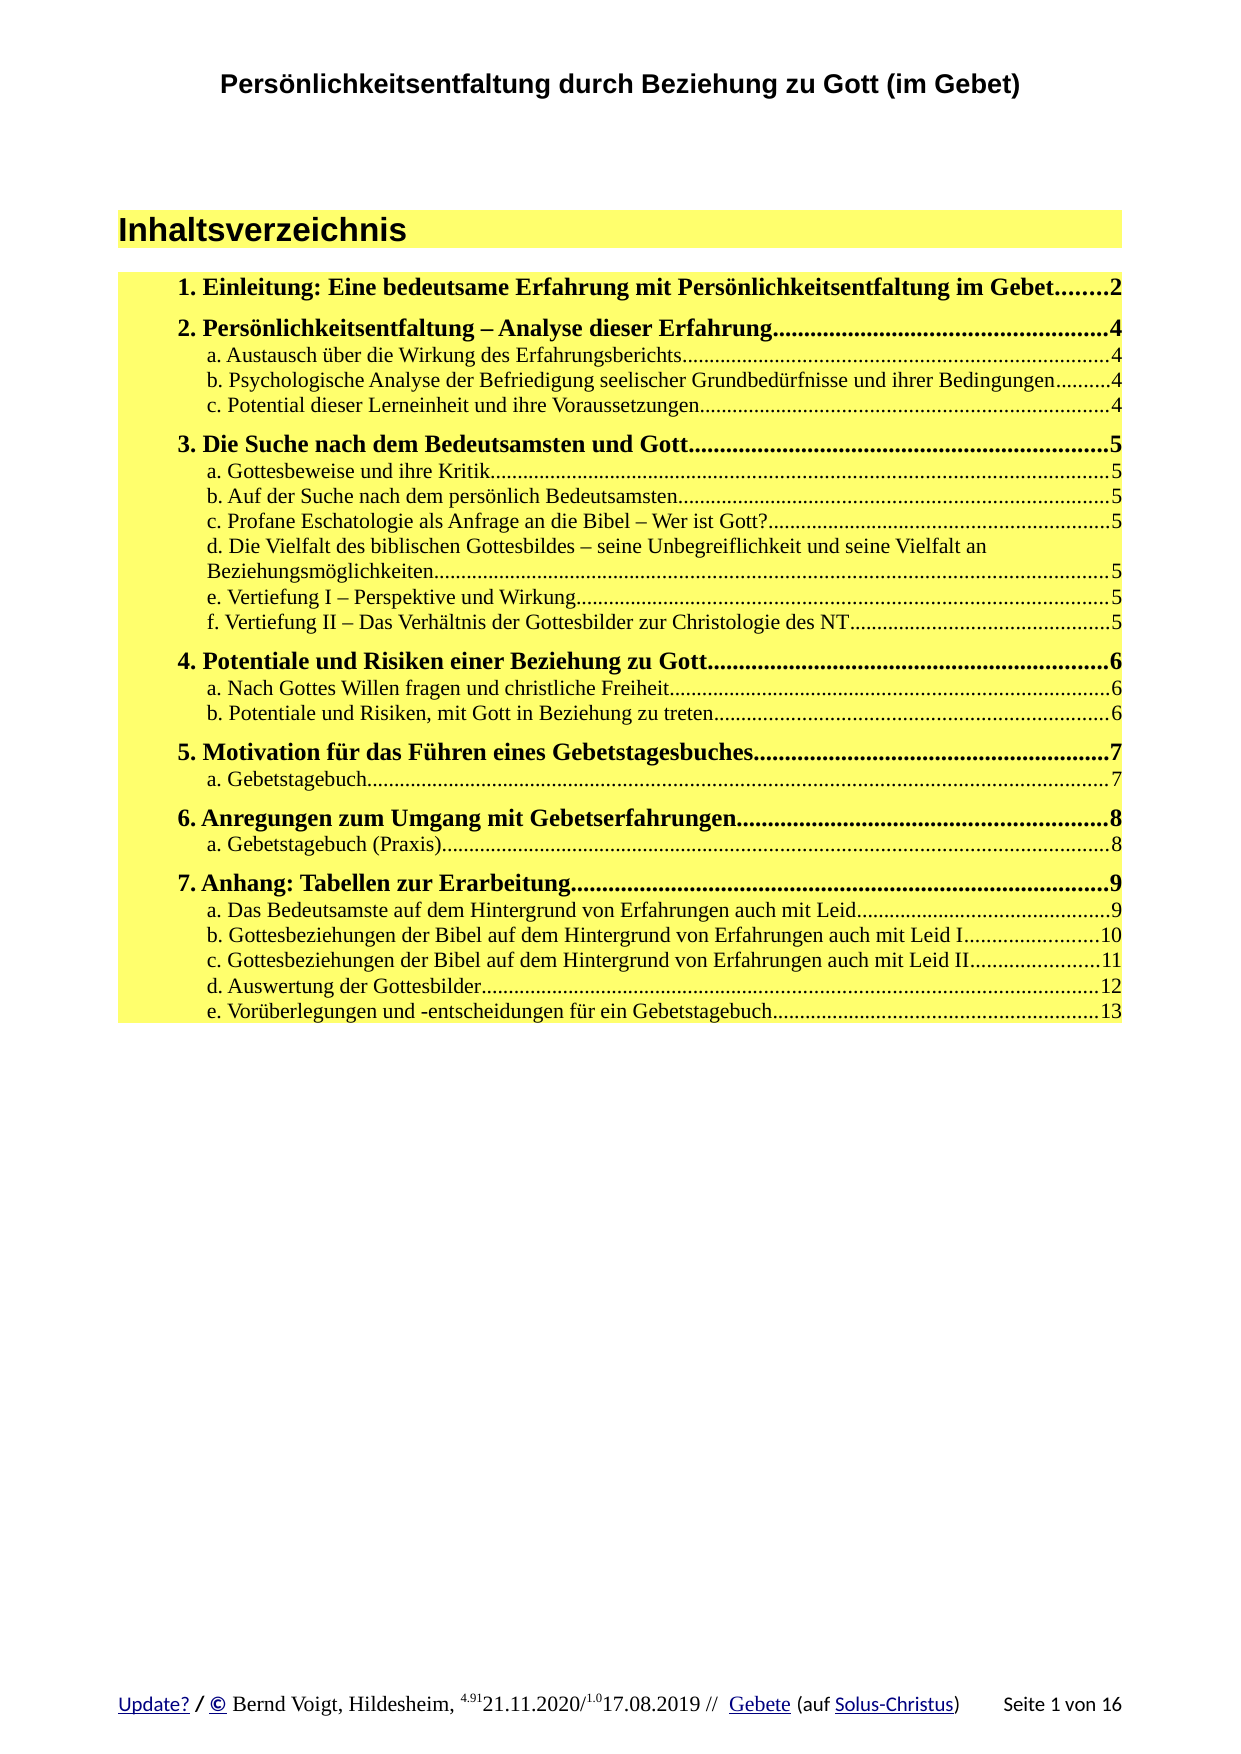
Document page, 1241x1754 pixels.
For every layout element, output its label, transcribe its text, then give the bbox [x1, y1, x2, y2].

text a. Austausch über die Wirkung des Erfahrungsberichts 4 [207, 342, 1122, 367]
text f. Vertiefung II – Das Verhältnis der Gottesbilder zur Christologie des NT 5 [207, 609, 1122, 634]
text a. Gebetstagebuch (Praxis) 8 [207, 831, 1122, 857]
text c. Gottesbeziehungen der Bibel auf dem Hintergrund von Erfahrungen auch mit Leid II 11 [207, 947, 1122, 973]
text a. Gebetstagebuch 7 [207, 766, 1122, 791]
text 2. Persönlichkeitsentfaltung – Analyse dieser Erfahrung 4 [177, 313, 1122, 342]
text d. Die Vielfalt des biblischen Gottesbildes – seine Unbegreiflichkeit und seine Vielfalt an Beziehungsmöglichkeiten 5 [207, 533, 1122, 584]
text a. Nach Gottes Willen fragen und christliche Freiheit 6 [207, 675, 1122, 700]
text 1. Einleitung: Eine bedeutsame Erfahrung mit Persönlichkeitsentfaltung im Gebet 2 [177, 272, 1122, 301]
text e. Vorüberlegungen und -entscheidungen für ein Gebetstagebuch 13 [207, 998, 1122, 1023]
text 3. Die Suche nach dem Bedeutsamsten und Gott 5 [177, 429, 1122, 458]
text 4. Potentiale und Risiken einer Beziehung zu Gott 6 [177, 646, 1122, 675]
text 5. Motivation für das Führen eines Gebetstagesbuches 7 [177, 737, 1122, 766]
text a. Das Bedeutsamste auf dem Hintergrund von Erfahrungen auch mit Leid 9 [207, 897, 1122, 922]
text 6. Anregungen zum Umgang mit Gebetserfahrungen 8 [177, 803, 1122, 831]
text 7. Anhang: Tabellen zur Erarbeitung 9 [177, 868, 1122, 897]
text c. Potential dieser Lerneinheit und ihre Voraussetzungen 4 [207, 392, 1122, 417]
subtitle Inhaltsverzeichnis [118, 209, 1122, 248]
text a. Gottesbeweise und ihre Kritik 5 [207, 458, 1122, 483]
text e. Vertiefung I – Perspektive und Wirkung 5 [207, 584, 1122, 609]
text b. Auf der Suche nach dem persönlich Bedeutsamsten 5 [207, 483, 1122, 508]
text b. Potentiale und Risiken, mit Gott in Beziehung zu treten 6 [207, 700, 1122, 725]
text b. Psychologische Analyse der Befriedigung seelischer Grundbedürfnisse und ihrer Bedingungen 4 [207, 367, 1122, 392]
text b. Gottesbeziehungen der Bibel auf dem Hintergrund von Erfahrungen auch mit Leid I 10 [207, 922, 1122, 947]
text d. Auswertung der Gottesbilder 12 [207, 973, 1122, 998]
text c. Profane Eschatologie als Anfrage an die Bibel – Wer ist Gott? 5 [207, 508, 1122, 533]
